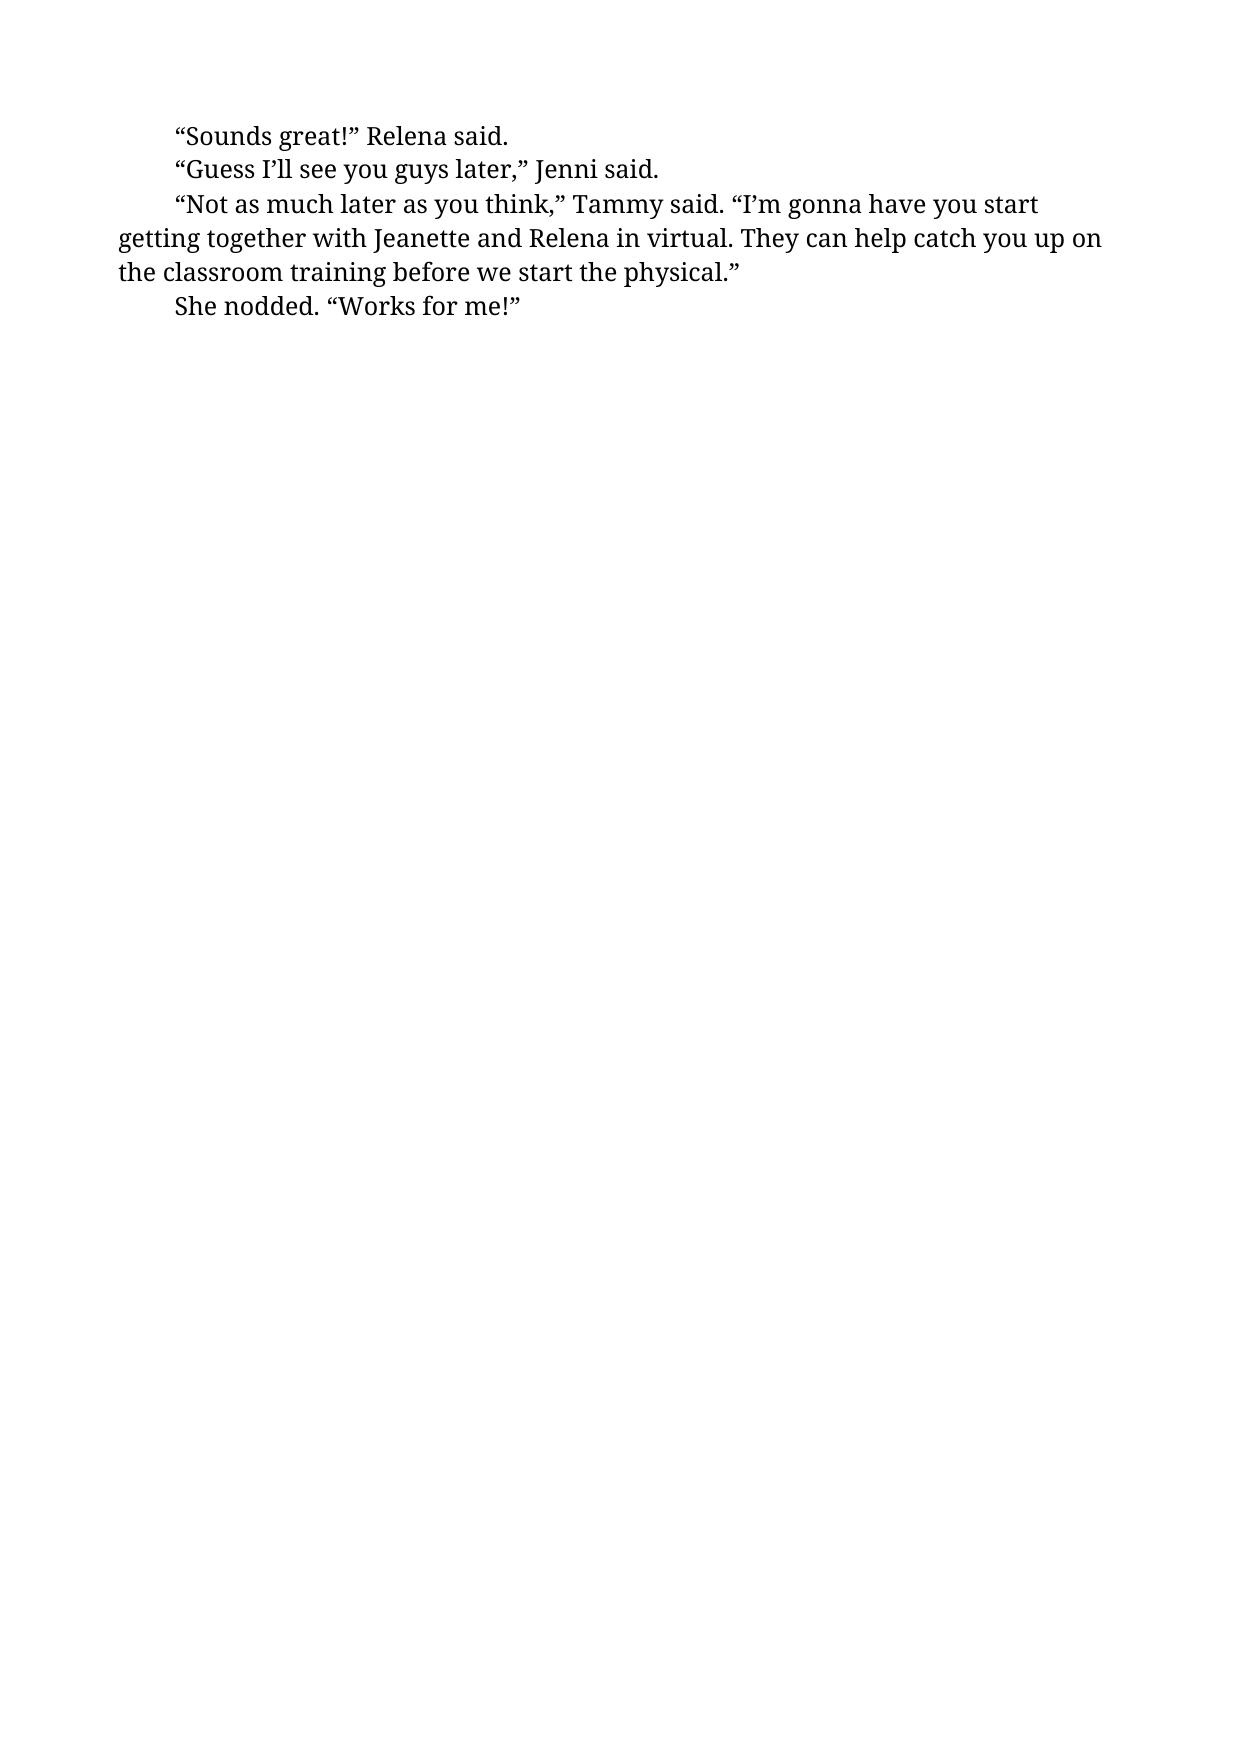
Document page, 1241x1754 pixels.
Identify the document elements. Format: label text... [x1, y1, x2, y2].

text “Not as much later as you think,” Tammy said. “I’m gonna have you start getting together with Jeanette and Relena in virtual. They can help catch you up on the classroom training before we start the physical.” [118, 186, 1122, 288]
text “Sounds great!” Relena said. [118, 118, 1122, 152]
text “Guess I’ll see you guys later,” Jenni said. [118, 152, 1122, 186]
text She nodded. “Works for me!” [118, 288, 1122, 322]
